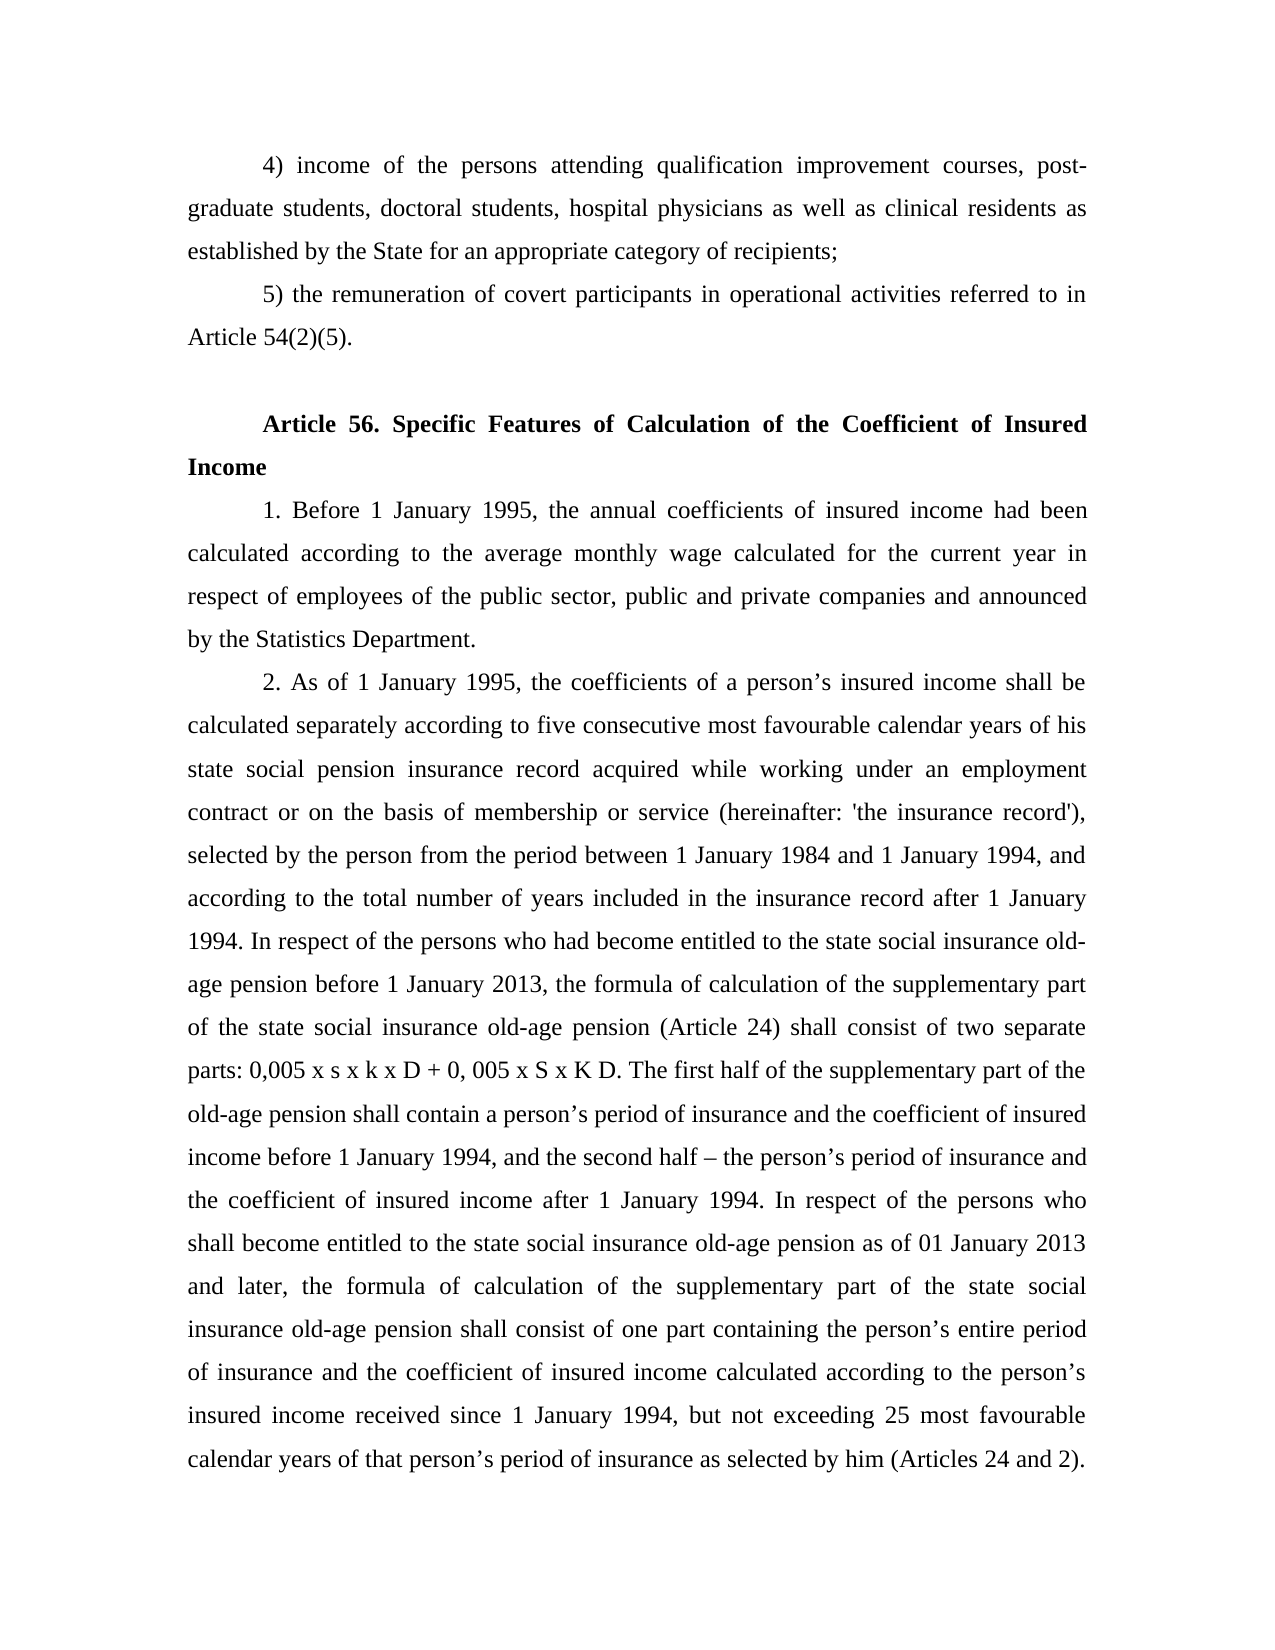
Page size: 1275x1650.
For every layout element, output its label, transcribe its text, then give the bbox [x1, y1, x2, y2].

text 2. As of 1 January 1995, the coefficients of a person’s insured income shall be calculated separately according to five consecutive most favourable calendar years of his state social pension insurance record acquired while working under an employment contract or on the basis of membership or service (hereinafter: 'the insurance record'), selected by the person from the period between 1 January 1984 and 1 January 1994, and according to the total number of years included in the insurance record after 1 January 1994. In respect of the persons who had become entitled to the state social insurance old-age pension before 1 January 2013, the formula of calculation of the supplementary part of the state social insurance old-age pension (Article 24) shall consist of two separate parts: 0,005 x s x k x D + 0, 005 x S x K D. The first half of the supplementary part of the old-age pension shall contain a person’s period of insurance and the coefficient of insured income before 1 January 1994, and the second half – the person’s period of insurance and the coefficient of insured income after 1 January 1994. In respect of the persons who shall become entitled to the state social insurance old-age pension as of 01 January 2013 and later, the formula of calculation of the supplementary part of the state social insurance old-age pension shall consist of one part containing the person’s entire period of insurance and the coefficient of insured income calculated according to the person’s insured income received since 1 January 1994, but not exceeding 25 most favourable calendar years of that person’s period of insurance as selected by him (Articles 24 and 2). [187, 667, 1087, 1472]
text 4) income of the persons attending qualification improvement courses, post-graduate students, doctoral students, hospital physicians as well as clinical residents as established by the State for an appropriate category of recipients; [187, 150, 1088, 265]
text 5) the remuneration of covert participants in operational activities referred to in Article 54(2)(5). [187, 279, 1087, 351]
text 1. Before 1 January 1995, the annual coefficients of insured income had been calculated according to the average monthly wage calculated for the current year in respect of employees of the public sector, public and private companies and announced by the Statistics Department. [187, 495, 1088, 653]
text Article 56. Specific Features of Calculation of the Coefficient of Insured Income [187, 409, 1088, 481]
